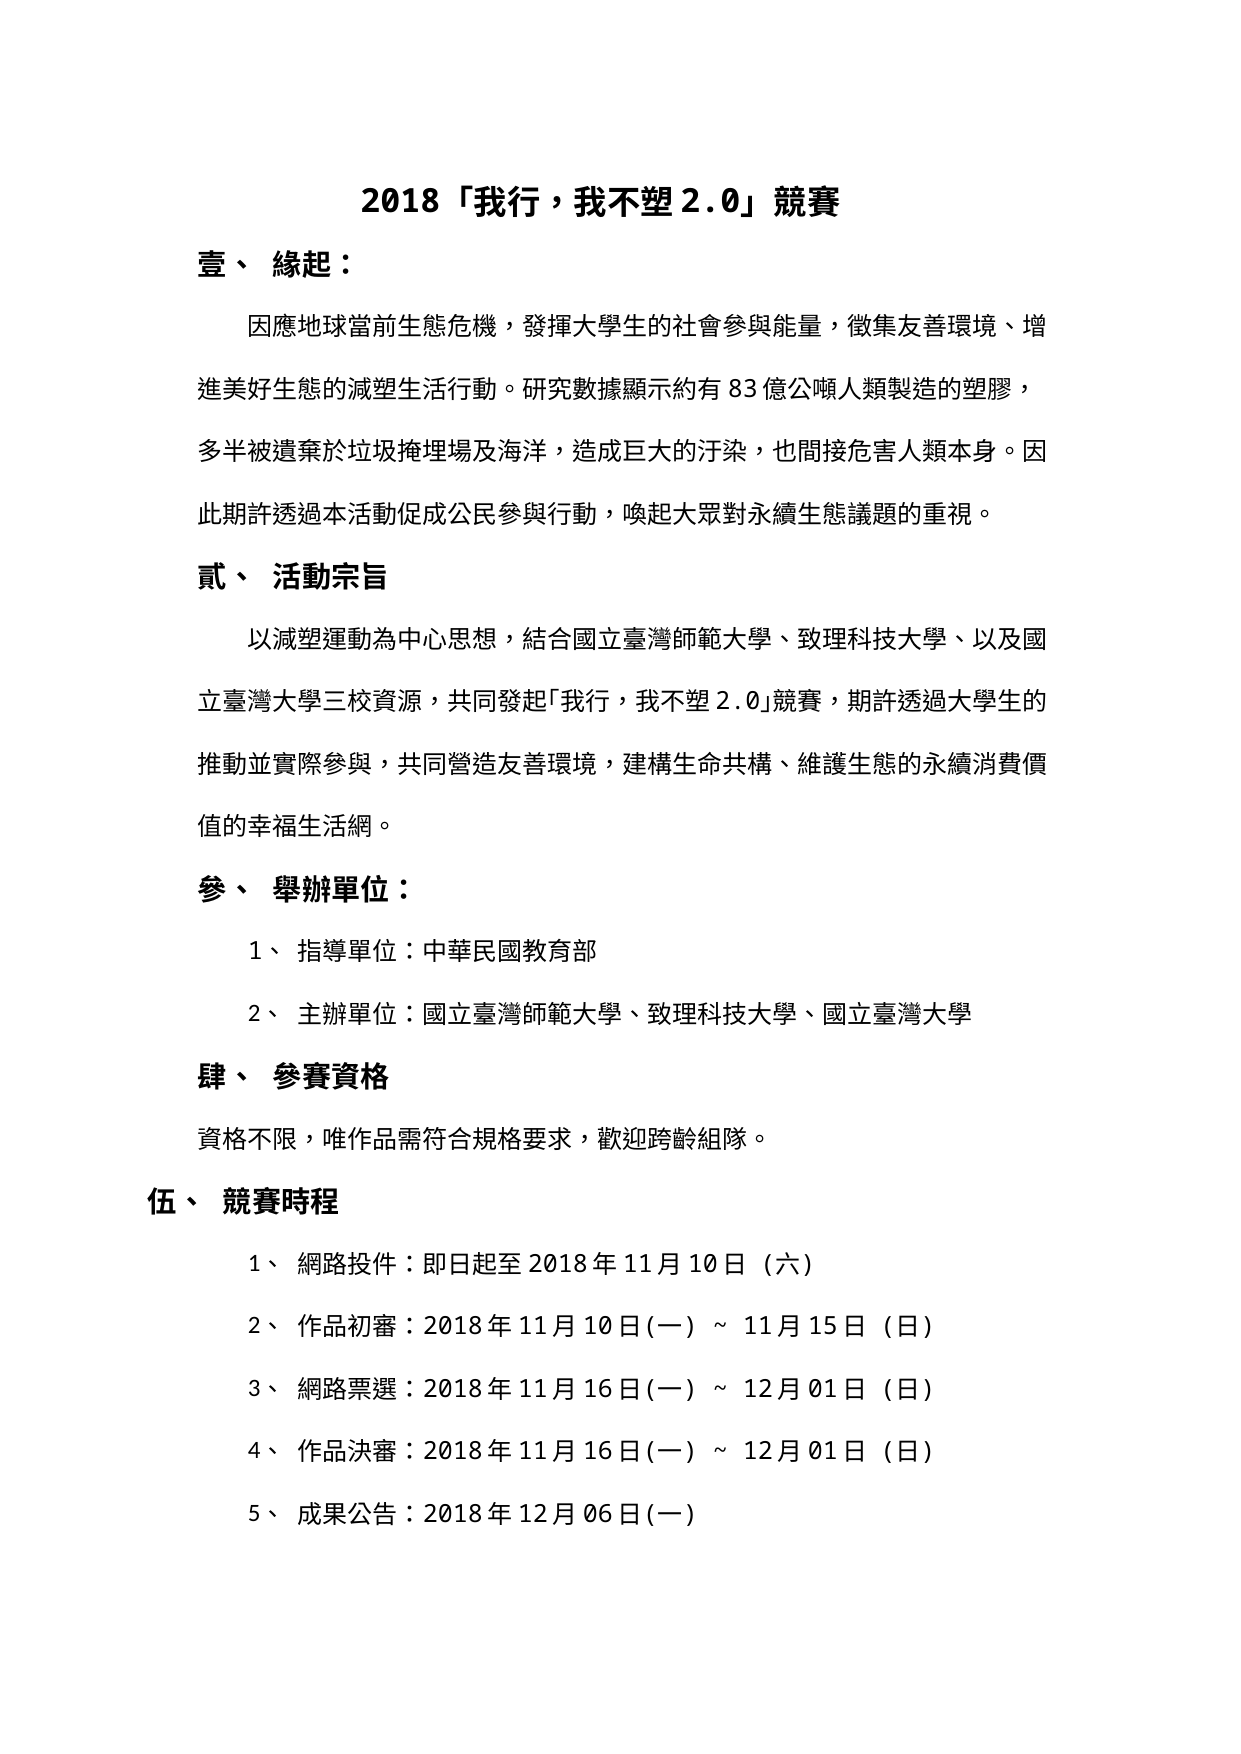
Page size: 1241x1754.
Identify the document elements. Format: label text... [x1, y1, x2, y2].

list 參賽資格 [198, 1033, 1053, 1096]
list 指導單位：中華民國教育部 [248, 908, 1053, 971]
text 資格不限，唯作品需符合規格要求，歡迎跨齡組隊。 [148, 1096, 1053, 1158]
list 成果公告：2018年12月06日(一) [248, 1471, 1053, 1533]
list 舉辦單位： [198, 846, 1053, 908]
list 網路投件：即日起至2018年11月10日 (六) [248, 1221, 1053, 1283]
list 作品初審：2018年11月10日(一) ~ 11月15日 (日) [248, 1283, 1053, 1346]
list 活動宗旨 [198, 533, 1053, 596]
text 以減塑運動為中心思想，結合國立臺灣師範大學、致理科技大學、以及國立臺灣大學三校資源，共同發起｢我行，我不塑2.0｣競賽，期許透過大學生的推動並實際參與，共同營造友善環境，建構生命共構、維護生態的永續消費價值的幸福生活網。 [198, 596, 1053, 846]
list 網路票選：2018年11月16日(一) ~ 12月01日 (日) [248, 1346, 1053, 1408]
list 主辦單位：國立臺灣師範大學、致理科技大學、國立臺灣大學 [248, 971, 1053, 1033]
list 作品決審：2018年11月16日(一) ~ 12月01日 (日) [248, 1408, 1053, 1471]
list 競賽時程 [148, 1158, 1053, 1221]
list 緣起： [198, 221, 1053, 283]
text 因應地球當前生態危機，發揮大學生的社會參與能量，徵集友善環境、增進美好生態的減塑生活行動。研究數據顯示約有83億公噸人類製造的塑膠，多半被遺棄於垃圾掩埋場及海洋，造成巨大的汙染，也間接危害人類本身。因此期許透過本活動促成公民參與行動，喚起大眾對永續生態議題的重視。 [198, 283, 1053, 533]
text 2018「我行，我不塑2.0」競賽 [148, 158, 1053, 221]
